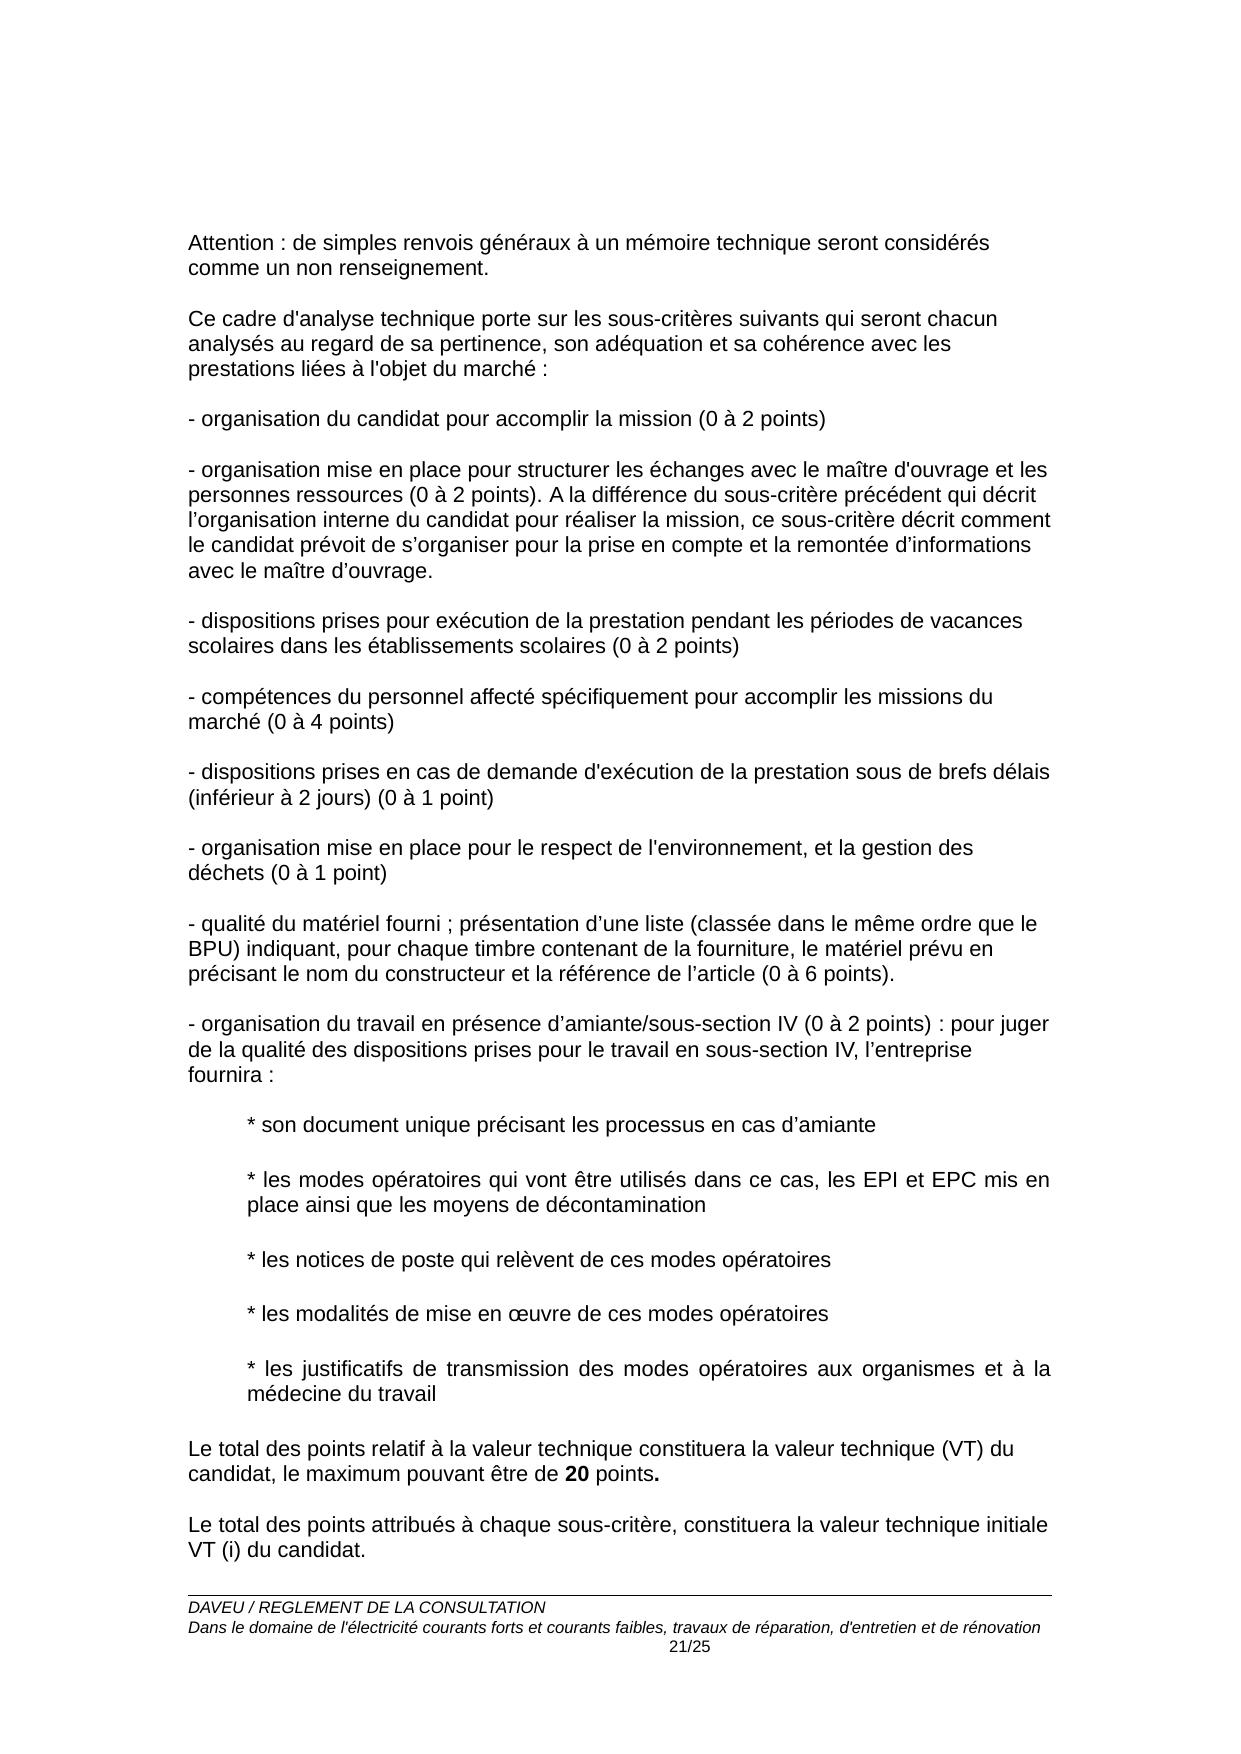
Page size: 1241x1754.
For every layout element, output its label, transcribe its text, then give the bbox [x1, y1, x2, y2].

text - qualité du matériel fourni ; présentation d’une liste (classée dans le même ordre que le BPU) indiquant, pour chaque timbre contenant de la fourniture, le matériel prévu en précisant le nom du constructeur et la référence de l’article (0 à 6 points). [188, 910, 1052, 986]
text - organisation du candidat pour accomplir la mission (0 à 2 points) [188, 406, 1052, 431]
text * les notices de poste qui relèvent de ces modes opératoires [247, 1247, 1052, 1272]
text * les justificatifs de transmission des modes opératoires aux organismes et à la médecine du travail [247, 1356, 1052, 1406]
text - compétences du personnel affecté spécifiquement pour accomplir les missions du marché (0 à 4 points) [188, 683, 1052, 734]
text * les modalités de mise en œuvre de ces modes opératoires [247, 1301, 1052, 1327]
text Le total des points relatif à la valeur technique constituera la valeur technique (VT) du candidat, le maximum pouvant être de 20 points. [188, 1436, 1052, 1486]
text Attention : de simples renvois généraux à un mémoire technique seront considérés comme un non renseignement. [188, 230, 1052, 280]
text * son document unique précisant les processus en cas d’amiante [247, 1112, 1052, 1137]
text Ce cadre d'analyse technique porte sur les sous-critères suivants qui seront chacun analysés au regard de sa pertinence, son adéquation et sa cohérence avec les [188, 305, 1052, 356]
text - dispositions prises pour exécution de la prestation pendant les périodes de vacances scolaires dans les établissements scolaires (0 à 2 points) [188, 608, 1052, 658]
text - organisation mise en place pour structurer les échanges avec le maître d'ouvrage et les personnes ressources (0 à 2 points). A la différence du sous-critère précédent qui décrit l’organisation interne du candidat pour réaliser la mission, ce sous-critère décrit comment le candidat prévoit de s’organiser pour la prise en compte et la remontée d’informations avec le maître d’ouvrage. [188, 457, 1052, 583]
text - dispositions prises en cas de demande d'exécution de la prestation sous de brefs délais (inférieur à 2 jours) (0 à 1 point) [188, 759, 1052, 809]
text * les modes opératoires qui vont être utilisés dans ce cas, les EPI et EPC mis en place ainsi que les moyens de décontamination [247, 1167, 1052, 1217]
text - organisation mise en place pour le respect de l'environnement, et la gestion des déchets (0 à 1 point) [188, 835, 1052, 885]
text Le total des points attribués à chaque sous-critère, constituera la valeur technique initiale VT (i) du candidat. [188, 1512, 1052, 1562]
text prestations liées à l'objet du marché : [188, 356, 1052, 381]
text - organisation du travail en présence d’amiante/sous-section IV (0 à 2 points) : pour juger de la qualité des dispositions prises pour le travail en sous-section IV, l’entreprise fournira : [188, 1011, 1052, 1087]
